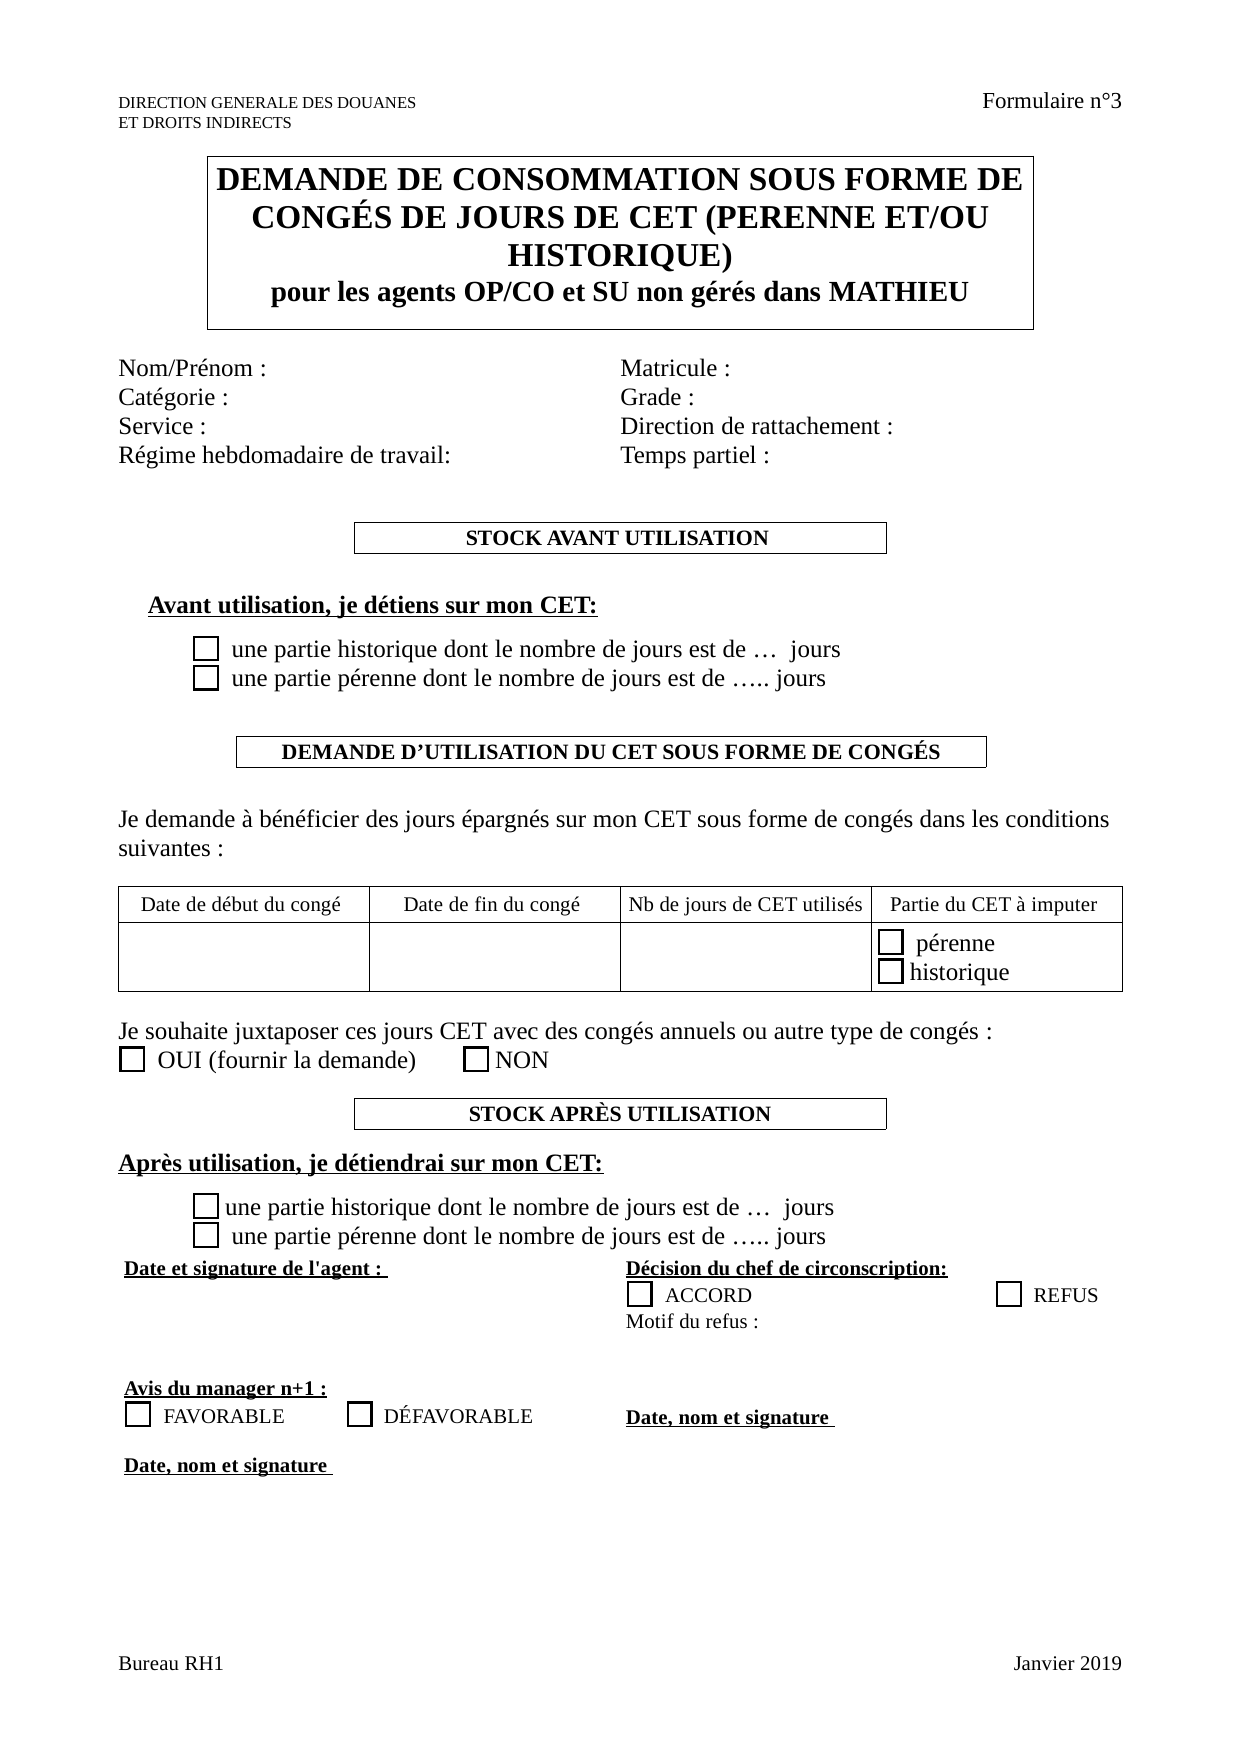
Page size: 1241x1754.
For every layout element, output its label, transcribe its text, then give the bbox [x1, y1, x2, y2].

text une partie pérenne dont le nombre de jours est de ….. jours [118, 1221, 1122, 1249]
text STOCK APRÈS UTILISATION [355, 1099, 886, 1129]
table_header Nb de jours de CET utilisés [621, 887, 871, 922]
text STOCK AVANT UTILISATION [355, 523, 886, 553]
table_header Date de début du congé [119, 887, 369, 922]
text Je demande à bénéficier des jours épargnés sur mon CET sous forme de congés dans les conditions suivantes : [118, 804, 1122, 862]
text Service : Direction de rattachement : [118, 411, 1122, 440]
table_cell [370, 923, 620, 991]
table_header Décision du chef de circonscription: ACCORD REFUS Motif du refus : Date, nom et signature [620, 1250, 1122, 1531]
text Après utilisation, je détiendrai sur mon CET: [118, 1148, 1122, 1177]
text DIRECTION GENERALE DES DOUANES Formulaire n°3 ET DROITS INDIRECTS [118, 87, 1122, 132]
text Régime hebdomadaire de travail: Temps partiel : [118, 440, 1122, 469]
table_header Partie du CET à imputer [872, 887, 1122, 922]
table_header Date de fin du congé [370, 887, 620, 922]
table_cell [119, 923, 369, 991]
text Nom/Prénom : Matricule : [118, 353, 1122, 382]
table_cell pérenne historique [872, 923, 1122, 991]
text Je souhaite juxtaposer ces jours CET avec des congés annuels ou autre type de congés : [118, 1016, 1122, 1044]
text une partie historique dont le nombre de jours est de … jours [118, 1191, 1122, 1221]
text Catégorie : Grade : [118, 382, 1122, 411]
text DEMANDE DE CONSOMMATION SOUS FORME DE CONGÉS DE JOURS DE CET (PERENNE ET/OU HISTORIQUE) pour les agents OP/CO et SU non gérés dans MATHIEU [208, 157, 1033, 307]
table_header Date et signature de l'agent : Avis du manager n+1 : FAVORABLE DÉFAVORABLE Date, nom et signature [118, 1250, 620, 1531]
table_cell [621, 923, 871, 991]
text une partie pérenne dont le nombre de jours est de ….. jours [118, 663, 1122, 692]
text une partie historique dont le nombre de jours est de … jours [118, 634, 1122, 663]
text OUI (fournir la demande) NON [118, 1044, 1122, 1074]
text Avant utilisation, je détiens sur mon CET: [148, 590, 1122, 619]
text DEMANDE D’UTILISATION DU CET SOUS FORME DE CONGÉS [237, 737, 986, 767]
